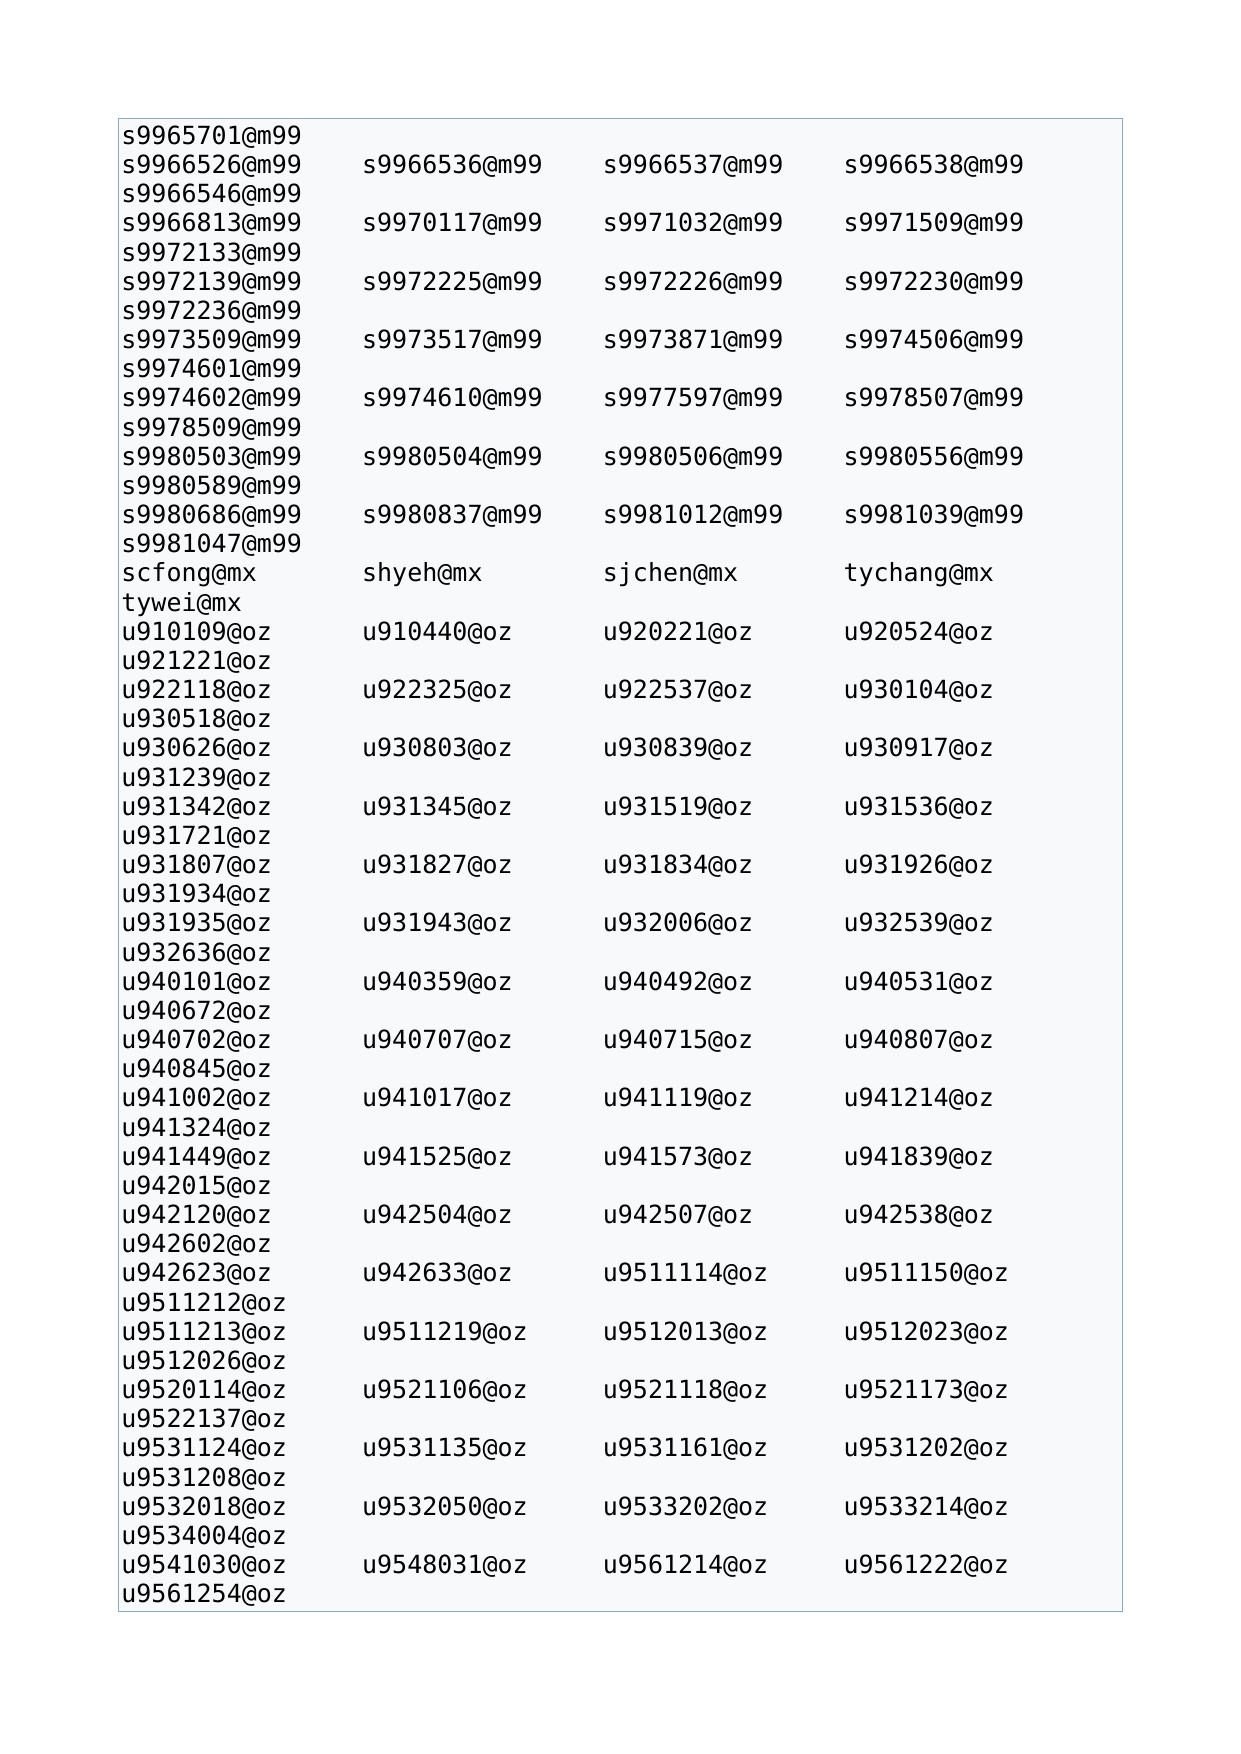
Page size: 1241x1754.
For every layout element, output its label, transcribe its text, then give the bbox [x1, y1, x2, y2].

text s9965701@m99 s9966526@m99 s9966536@m99 s9966537@m99 s9966538@m99 s9966546@m99 s9966813@m99 s9970117@m99 s9971032@m99 s9971509@m99 s9972133@m99 s9972139@m99 s9972225@m99 s9972226@m99 s9972230@m99 s9972236@m99 s9973509@m99 s9973517@m99 s9973871@m99 s9974506@m99 s9974601@m99 s9974602@m99 s9974610@m99 s9977597@m99 s9978507@m99 s9978509@m99 s9980503@m99 s9980504@m99 s9980506@m99 s9980556@m99 s9980589@m99 s9980686@m99 s9980837@m99 s9981012@m99 s9981039@m99 s9981047@m99 scfong@mx shyeh@mx sjchen@mx tychang@mx tywei@mx u910109@oz u910440@oz u920221@oz u920524@oz u921221@oz u922118@oz u922325@oz u922537@oz u930104@oz u930518@oz u930626@oz u930803@oz u930839@oz u930917@oz u931239@oz u931342@oz u931345@oz u931519@oz u931536@oz u931721@oz u931807@oz u931827@oz u931834@oz u931926@oz u931934@oz u931935@oz u931943@oz u932006@oz u932539@oz u932636@oz u940101@oz u940359@oz u940492@oz u940531@oz u940672@oz u940702@oz u940707@oz u940715@oz u940807@oz u940845@oz u941002@oz u941017@oz u941119@oz u941214@oz u941324@oz u941449@oz u941525@oz u941573@oz u941839@oz u942015@oz u942120@oz u942504@oz u942507@oz u942538@oz u942602@oz u942623@oz u942633@oz u9511114@oz u9511150@oz u9511212@oz u9511213@oz u9511219@oz u9512013@oz u9512023@oz u9512026@oz u9520114@oz u9521106@oz u9521118@oz u9521173@oz u9522137@oz u9531124@oz u9531135@oz u9531161@oz u9531202@oz u9531208@oz u9532018@oz u9532050@oz u9533202@oz u9533214@oz u9534004@oz u9541030@oz u9548031@oz u9561214@oz u9561222@oz u9561254@oz [119, 119, 1122, 1611]
